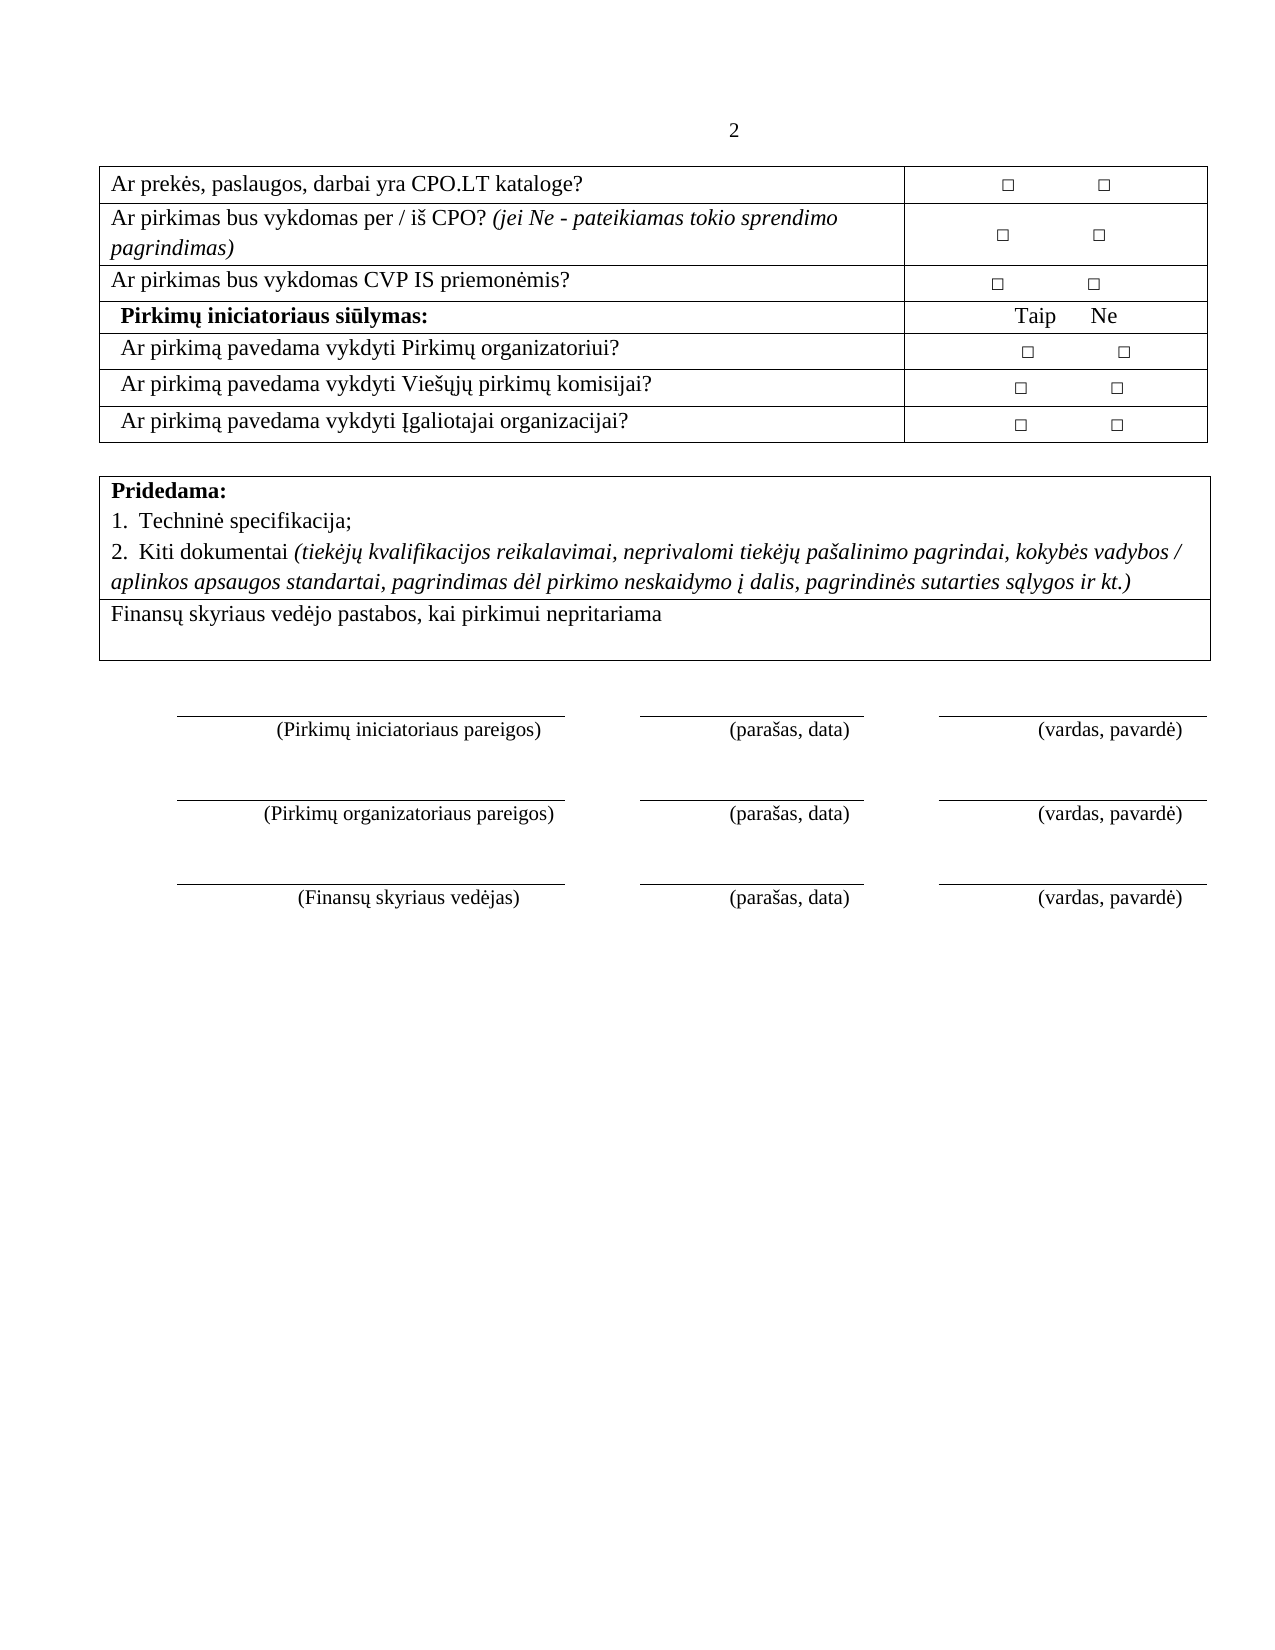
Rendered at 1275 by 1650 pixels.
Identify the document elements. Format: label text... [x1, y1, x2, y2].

table_cell (vardas, pavardė) [939, 885, 1207, 955]
table_cell (parašas, data) [640, 801, 864, 884]
table_cell Ar pirkimas bus vykdomas CVP IS priemonėmis? [100, 266, 904, 301]
table_cell ☐ ☐ [905, 370, 1207, 406]
table_cell Ar pirkimą pavedama vykdyti Pirkimų organizatoriui? [100, 334, 904, 369]
table_header [565, 716, 640, 800]
table_cell ☐ ☐ [905, 407, 1207, 442]
table_cell [864, 800, 938, 884]
table_cell ☐ ☐ [905, 167, 1207, 203]
table_cell (vardas, pavardė) [939, 801, 1207, 884]
table_cell (parašas, data) [640, 885, 864, 955]
table_cell Ar pirkimą pavedama vykdyti Įgaliotajai organizacijai? [100, 407, 904, 442]
table_cell (Finansų skyriaus vedėjas) [177, 885, 565, 955]
table_cell ☐ ☐ [905, 334, 1207, 369]
table_cell Ar prekės, paslaugos, darbai yra CPO.LT kataloge? [100, 167, 904, 203]
table_header (parašas, data) [640, 717, 864, 800]
table_cell ☐ ☐ [905, 266, 1207, 301]
table_cell Taip Ne [905, 302, 1207, 332]
table_cell Ar pirkimas bus vykdomas per / iš CPO? (jei Ne - pateikiamas tokio sprendimo pagrindimas) [100, 204, 904, 265]
table_cell Finansų skyriaus vedėjo pastabos, kai pirkimui nepritariama [100, 600, 1210, 660]
table_cell ☐ ☐ [905, 204, 1207, 265]
table_header Pridedama: 1. Techninė specifikacija; 2. Kiti dokumentai (tiekėjų kvalifikacijos reikalavimai, neprivalomi tiekėjų pašalinimo pagrindai, kokybės vadybos / aplinkos apsaugos standartai, pagrindimas dėl pirkimo neskaidymo į dalis, pagrindinės sutarties sąlygos ir kt.) [100, 477, 1210, 598]
table_header (vardas, pavardė) [939, 717, 1207, 800]
table_cell [565, 800, 640, 884]
table_cell Ar pirkimą pavedama vykdyti Viešųjų pirkimų komisijai? [100, 370, 904, 406]
table_cell Pirkimų iniciatoriaus siūlymas: [100, 302, 904, 332]
table_header [864, 716, 938, 800]
table_header (Pirkimų iniciatoriaus pareigos) [177, 717, 565, 800]
table_cell [565, 884, 640, 955]
table_cell [864, 884, 938, 955]
table_cell (Pirkimų organizatoriaus pareigos) [177, 801, 565, 884]
